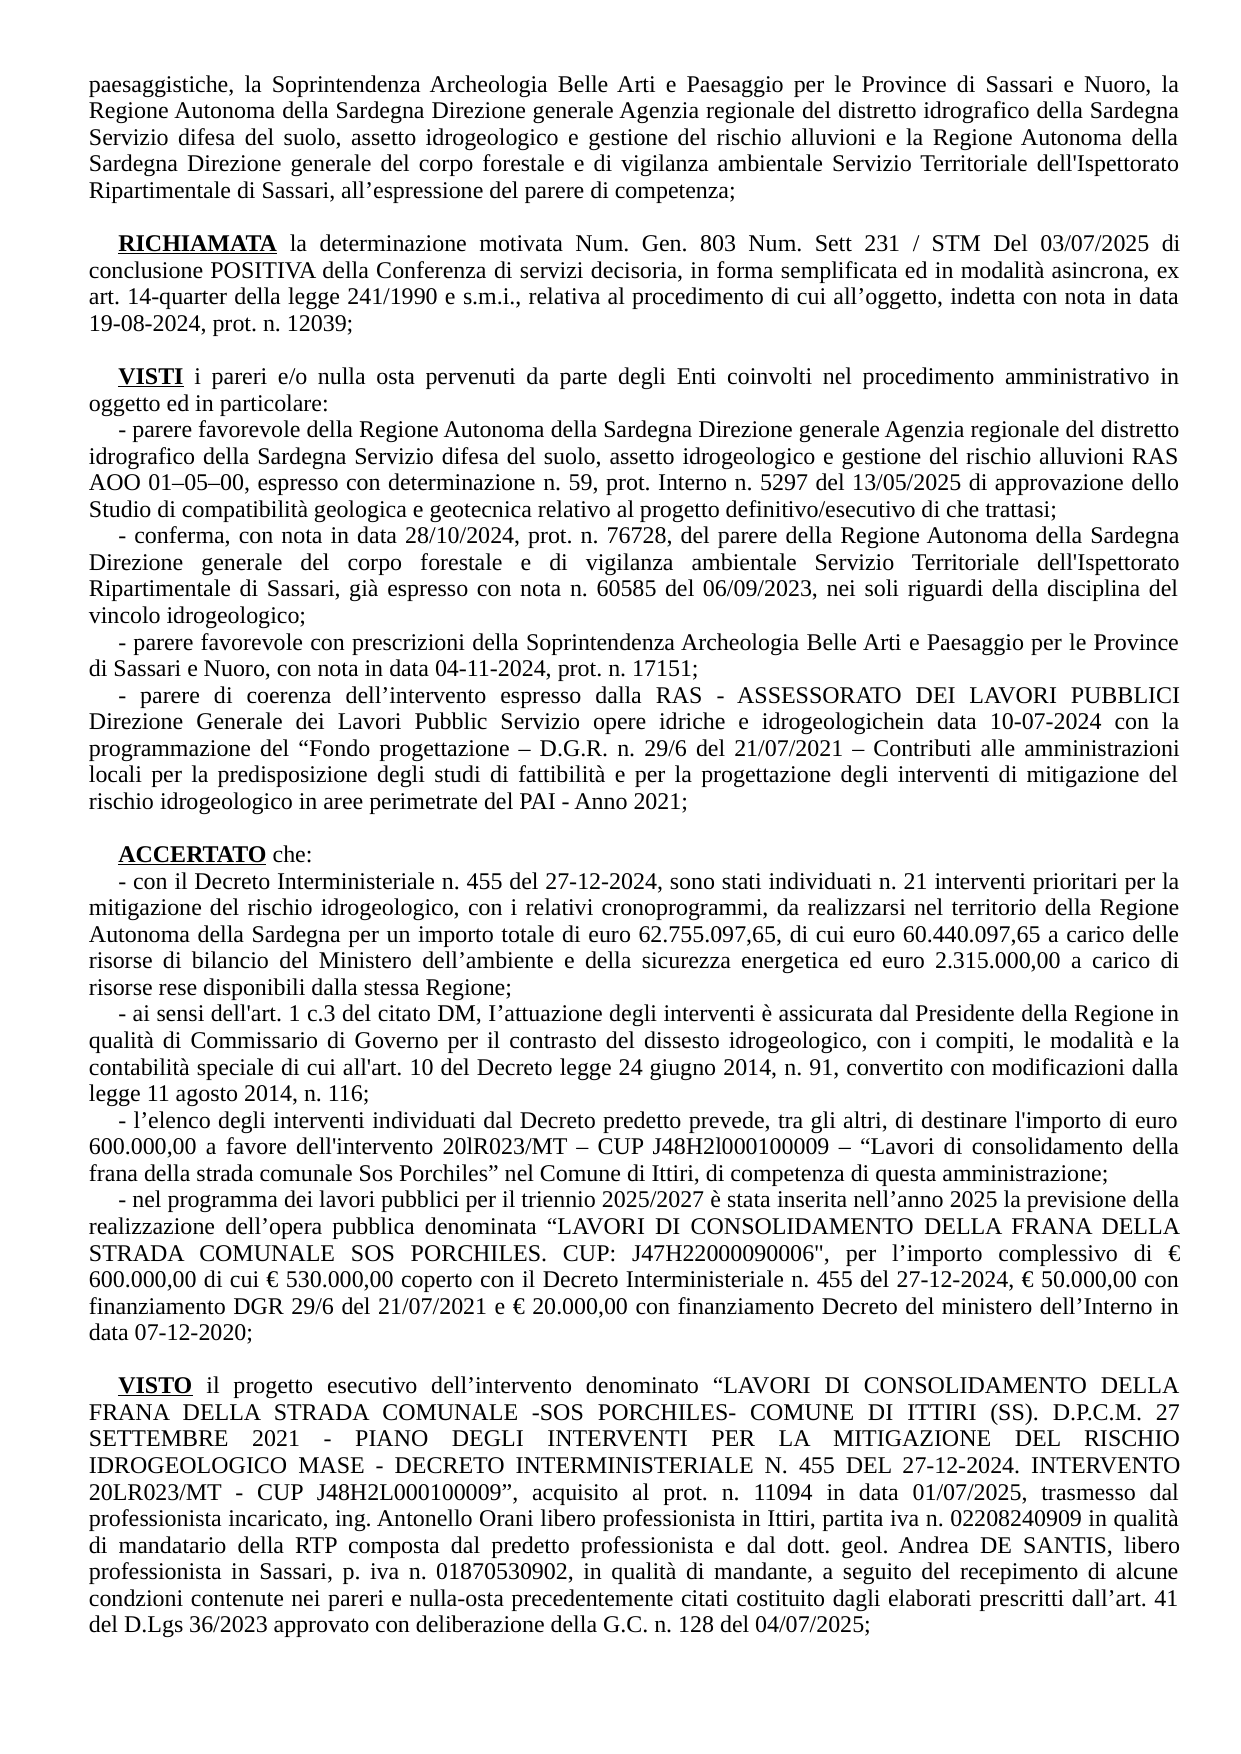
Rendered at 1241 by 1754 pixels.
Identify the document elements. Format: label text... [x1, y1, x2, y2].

text - parere favorevole con prescrizioni della Soprintendenza Archeologia Belle Arti e Paesaggio per le Province di Sassari e Nuoro, con nota in data 04-11-2024, prot. n. 17151; [89, 629, 1181, 682]
text - parere favorevole della Regione Autonoma della Sardegna Direzione generale Agenzia regionale del distretto idrografico della Sardegna Servizio difesa del suolo, assetto idrogeologico e gestione del rischio alluvioni RAS AOO 01–05–00, espresso con determinazione n. 59, prot. Interno n. 5297 del 13/05/2025 di approvazione dello Studio di compatibilità geologica e geotecnica relativo al progetto definitivo/esecutivo di che trattasi; [89, 416, 1181, 522]
text paesaggistiche, la Soprintendenza Archeologia Belle Arti e Paesaggio per le Province di Sassari e Nuoro, la Regione Autonoma della Sardegna Direzione generale Agenzia regionale del distretto idrografico della Sardegna Servizio difesa del suolo, assetto idrogeologico e gestione del rischio alluvioni e la Regione Autonoma della Sardegna Direzione generale del corpo forestale e di vigilanza ambientale Servizio Territoriale dell'Ispettorato Ripartimentale di Sassari, all’espressione del parere di competenza; [89, 71, 1181, 204]
text - ai sensi dell'art. 1 c.3 del citato DM, I’attuazione degli interventi è assicurata dal Presidente della Regione in qualità di Commissario di Governo per il contrasto del dissesto idrogeologico, con i compiti, le modalità e la contabilità speciale di cui all'art. 10 del Decreto legge 24 giugno 2014, n. 91, convertito con modificazioni dalla legge 11 agosto 2014, n. 116; [89, 1001, 1181, 1107]
text - con il Decreto Interministeriale n. 455 del 27-12-2024, sono stati individuati n. 21 interventi prioritari per la mitigazione del rischio idrogeologico, con i relativi cronoprogrammi, da realizzarsi nel territorio della Regione Autonoma della Sardegna per un importo totale di euro 62.755.097,65, di cui euro 60.440.097,65 a carico delle risorse di bilancio del Ministero dell’ambiente e della sicurezza energetica ed euro 2.315.000,00 a carico di risorse rese disponibili dalla stessa Regione; [89, 868, 1181, 1001]
text - l’elenco degli interventi individuati dal Decreto predetto prevede, tra gli altri, di destinare l'importo di euro 600.000,00 a favore dell'intervento 20lR023/MT – CUP J48H2l000100009 – “Lavori di consolidamento della frana della strada comunale Sos Porchiles” nel Comune di Ittiri, di competenza di questa amministrazione; [89, 1107, 1181, 1186]
text VISTI i pareri e/o nulla osta pervenuti da parte degli Enti coinvolti nel procedimento amministrativo in oggetto ed in particolare: [89, 363, 1181, 416]
text - nel programma dei lavori pubblici per il triennio 2025/2027 è stata inserita nell’anno 2025 la previsione della realizzazione dell’opera pubblica denominata “LAVORI DI CONSOLIDAMENTO DELLA FRANA DELLA STRADA COMUNALE SOS PORCHILES. CUP: J47H22000090006", per l’importo complessivo di € 600.000,00 di cui € 530.000,00 coperto con il Decreto Interministeriale n. 455 del 27-12-2024, € 50.000,00 con finanziamento DGR 29/6 del 21/07/2021 e € 20.000,00 con finanziamento Decreto del ministero dell’Interno in data 07-12-2020; [89, 1186, 1181, 1346]
text ACCERTATO che: [89, 841, 1181, 868]
text - parere di coerenza dell’intervento espresso dalla RAS - ASSESSORATO DEI LAVORI PUBBLICI Direzione Generale dei Lavori Pubblic Servizio opere idriche e idrogeologichein data 10-07-2024 con la programmazione del “Fondo progettazione – D.G.R. n. 29/6 del 21/07/2021 – Contributi alle amministrazioni locali per la predisposizione degli studi di fattibilità e per la progettazione degli interventi di mitigazione del rischio idrogeologico in aree perimetrate del PAI - Anno 2021; [89, 682, 1181, 814]
text - conferma, con nota in data 28/10/2024, prot. n. 76728, del parere della Regione Autonoma della Sardegna Direzione generale del corpo forestale e di vigilanza ambientale Servizio Territoriale dell'Ispettorato Ripartimentale di Sassari, già espresso con nota n. 60585 del 06/09/2023, nei soli riguardi della disciplina del vincolo idrogeologico; [89, 522, 1181, 629]
text VISTO il progetto esecutivo dell’intervento denominato “LAVORI DI CONSOLIDAMENTO DELLA FRANA DELLA STRADA COMUNALE -SOS PORCHILES- COMUNE DI ITTIRI (SS). D.P.C.M. 27 SETTEMBRE 2021 - PIANO DEGLI INTERVENTI PER LA MITIGAZIONE DEL RISCHIO IDROGEOLOGICO MASE - DECRETO INTERMINISTERIALE N. 455 DEL 27-12-2024. INTERVENTO 20LR023/MT - CUP J48H2L000100009”, acquisito al prot. n. 11094 in data 01/07/2025, trasmesso dal professionista incaricato, ing. Antonello Orani libero professionista in Ittiri, partita iva n. 02208240909 in qualità di mandatario della RTP composta dal predetto professionista e dal dott. geol. Andrea DE SANTIS, libero professionista in Sassari, p. iva n. 01870530902, in qualità di mandante, a seguito del recepimento di alcune condzioni contenute nei pareri e nulla-osta precedentemente citati costituito dagli elaborati prescritti dall’art. 41 del D.Lgs 36/2023 approvato con deliberazione della G.C. n. 128 del 04/07/2025; [89, 1372, 1181, 1638]
text RICHIAMATA la determinazione motivata Num. Gen. 803 Num. Sett 231 / STM Del 03/07/2025 di conclusione POSITIVA della Conferenza di servizi decisoria, in forma semplificata ed in modalità asincrona, ex art. 14-quarter della legge 241/1990 e s.m.i., relativa al procedimento di cui all’oggetto, indetta con nota in data 19-08-2024, prot. n. 12039; [89, 230, 1181, 336]
